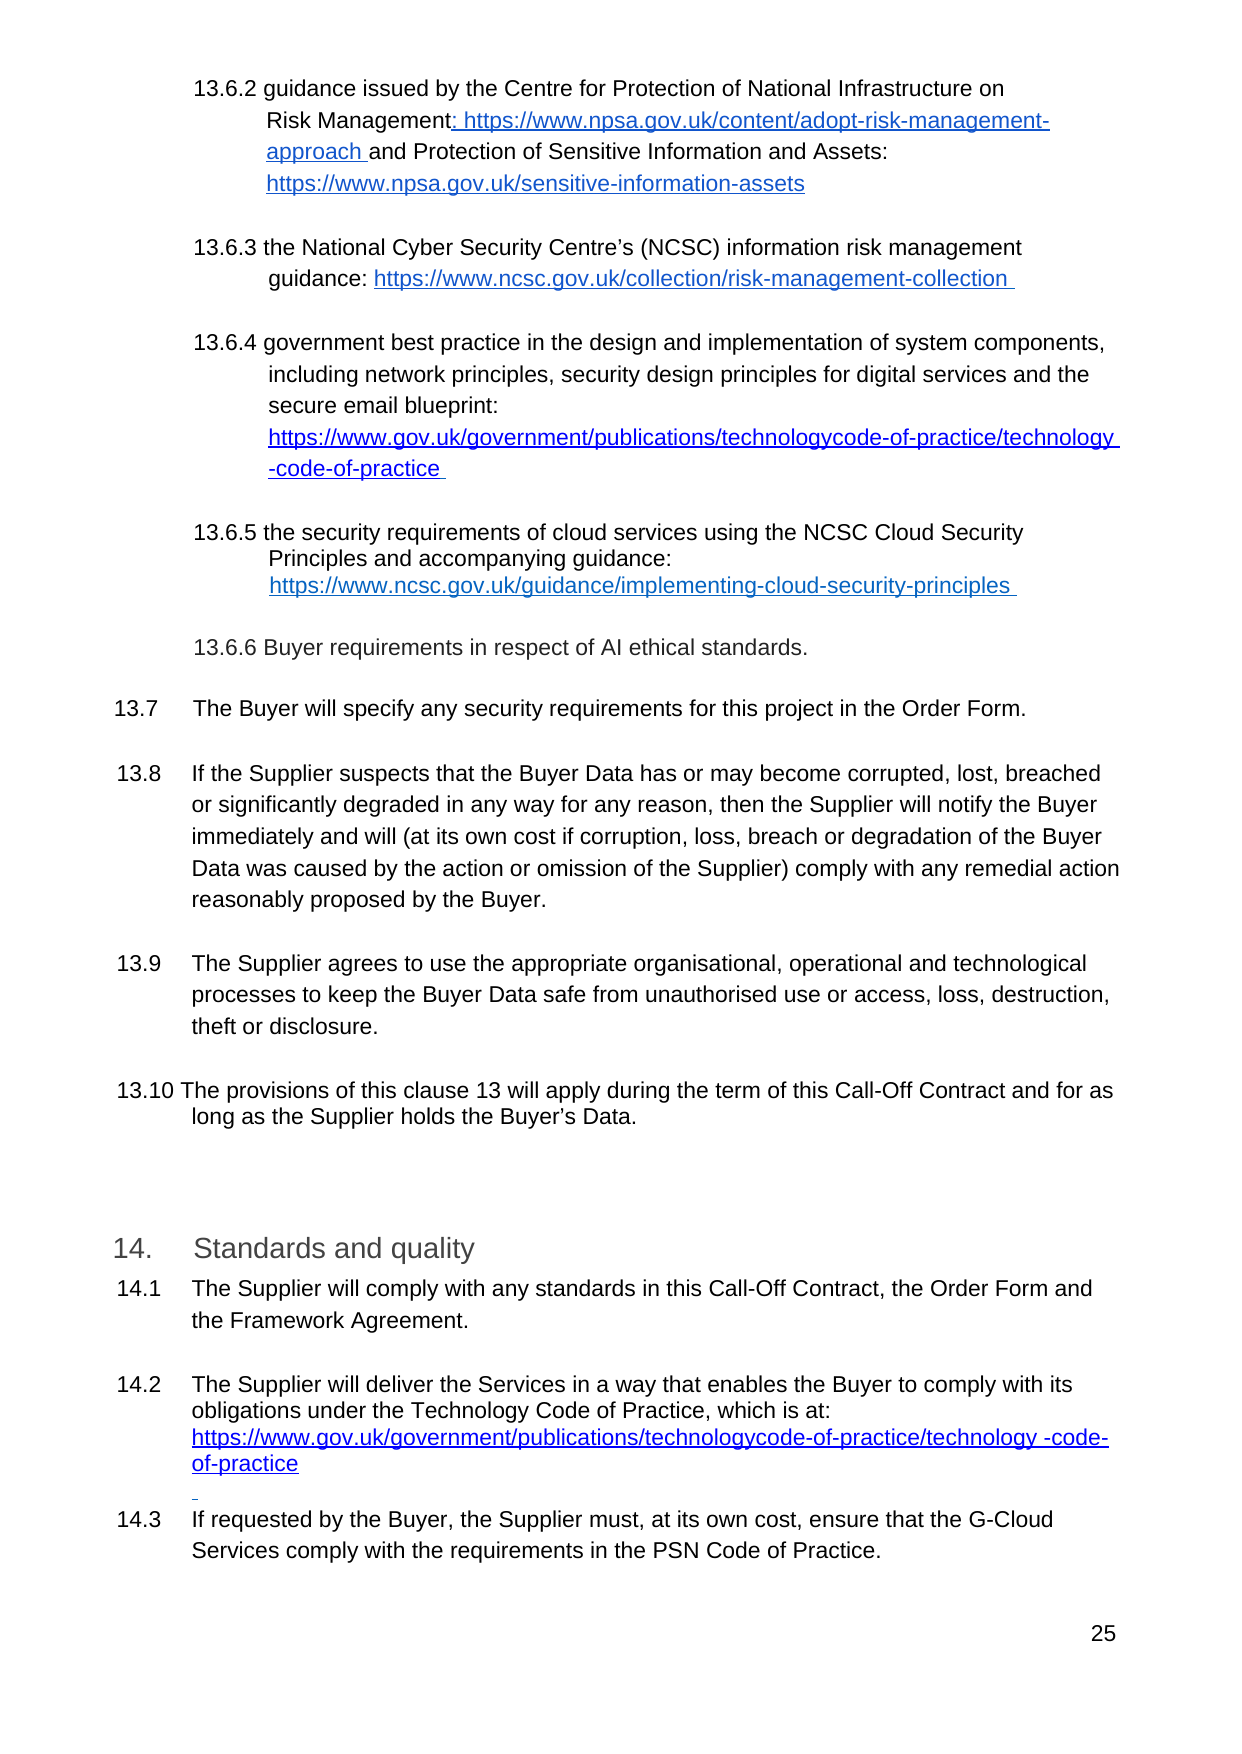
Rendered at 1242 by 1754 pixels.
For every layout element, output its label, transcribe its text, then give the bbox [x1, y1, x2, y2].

text 14.2 The Supplier will deliver the Services in a way that enables the Buyer to comply with its obligations under the Technology Code of Practice, which is at: https://www.gov.uk/government/publications/technologycode-of-practice/technology -code-of-practice [116, 1371, 1121, 1476]
text 13.10 The provisions of this clause 13 will apply during the term of this Call-Off Contract and for as long as the Supplier holds the Buyer’s Data. [116, 1077, 1121, 1129]
text 13.6.2 guidance issued by the Centre for Protection of National Infrastructure on Risk Management: https://www.npsa.gov.uk/content/adopt-risk-management-approach and Protection of Sensitive Information and Assets: https://www.npsa.gov.uk/sensitive-information-assets [193, 75, 1055, 196]
subtitle 14. Standards and quality [0, 1231, 1122, 1264]
text 13.7 The Buyer will specify any security requirements for this project in the Order Form. [0, 694, 1122, 722]
text 13.6.3 the National Cyber Security Centre’s (NCSC) information risk management guidance: https://www.ncsc.gov.uk/collection/risk-management-collection [193, 233, 1121, 291]
text 13.6.6 Buyer requirements in respect of AI ethical standards. [193, 634, 1122, 660]
text 14.3 If requested by the Buyer, the Supplier must, at its own cost, ensure that the G-Cloud Services comply with the requirements in the PSN Code of Practice. [116, 1506, 1121, 1563]
text 13.8 If the Supplier suspects that the Buyer Data has or may become corrupted, lost, breached or significantly degraded in any way for any reason, then the Supplier will notify the Buyer immediately and will (at its own cost if corruption, loss, breach or degradation of the Buyer Data was caused by the action or omission of the Supplier) comply with any remedial action reasonably proposed by the Buyer. [116, 760, 1121, 912]
text 13.6.4 government best practice in the design and implementation of system components, including network principles, security design principles for digital services and the secure email blueprint: https://www.gov.uk/government/publications/technologycode-of-practice/technology -code-of-practice [193, 329, 1121, 482]
text https://www.ncsc.gov.uk/guidance/implementing-cloud-security-principles [269, 572, 1122, 598]
text 13.9 The Supplier agrees to use the appropriate organisational, operational and technological processes to keep the Buyer Data safe from unauthorised use or access, loss, destruction, theft or disclosure. [116, 950, 1121, 1039]
text 14.1 The Supplier will comply with any standards in this Call-Off Contract, the Order Form and the Framework Agreement. [116, 1275, 1121, 1333]
text 13.6.5 the security requirements of cloud services using the NCSC Cloud Security Principles and accompanying guidance: [193, 519, 1121, 572]
